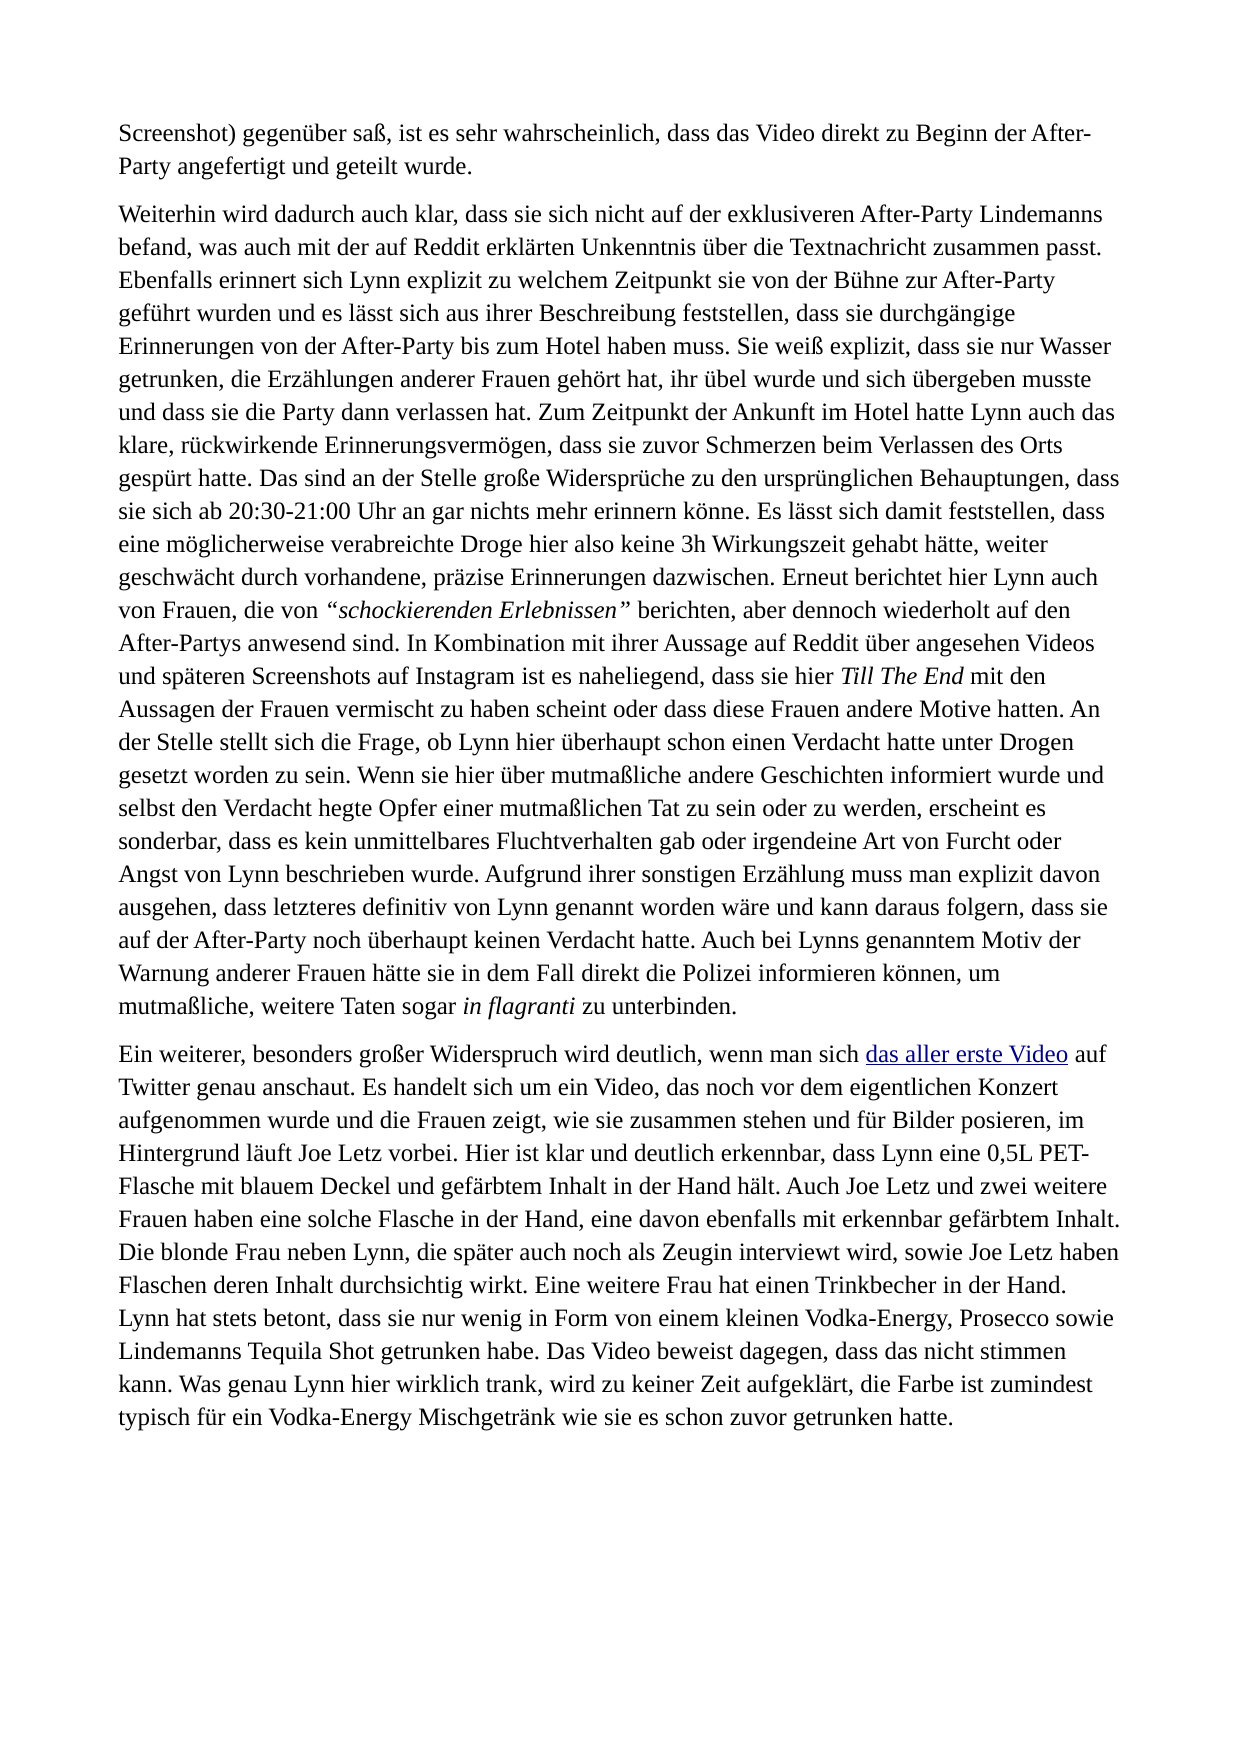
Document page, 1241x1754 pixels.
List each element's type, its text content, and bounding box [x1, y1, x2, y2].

text Ein weiterer, besonders großer Widerspruch wird deutlich, wenn man sich das aller erste Video auf Twitter genau anschaut. Es handelt sich um ein Video, das noch vor dem eigentlichen Konzert aufgenommen wurde und die Frauen zeigt, wie sie zusammen stehen und für Bilder posieren, im Hintergrund läuft Joe Letz vorbei. Hier ist klar und deutlich erkennbar, dass Lynn eine 0,5L PET-Flasche mit blauem Deckel und gefärbtem Inhalt in der Hand hält. Auch Joe Letz und zwei weitere Frauen haben eine solche Flasche in der Hand, eine davon ebenfalls mit erkennbar gefärbtem Inhalt. Die blonde Frau neben Lynn, die später auch noch als Zeugin interviewt wird, sowie Joe Letz haben Flaschen deren Inhalt durchsichtig wirkt. Eine weitere Frau hat einen Trinkbecher in der Hand. Lynn hat stets betont, dass sie nur wenig in Form von einem kleinen Vodka-Energy, Prosecco sowie Lindemanns Tequila Shot getrunken habe. Das Video beweist dagegen, dass das nicht stimmen kann. Was genau Lynn hier wirklich trank, wird zu keiner Zeit aufgeklärt, die Farbe ist zumindest typisch für ein Vodka-Energy Mischgetränk wie sie es schon zuvor getrunken hatte. [118, 1039, 1122, 1431]
text Weiterhin wird dadurch auch klar, dass sie sich nicht auf der exklusiveren After-Party Lindemanns befand, was auch mit der auf Reddit erklärten Unkenntnis über die Textnachricht zusammen passt. Ebenfalls erinnert sich Lynn explizit zu welchem Zeitpunkt sie von der Bühne zur After-Party geführt wurden und es lässt sich aus ihrer Beschreibung feststellen, dass sie durchgängige Erinnerungen von der After-Party bis zum Hotel haben muss. Sie weiß explizit, dass sie nur Wasser getrunken, die Erzählungen anderer Frauen gehört hat, ihr übel wurde und sich übergeben musste und dass sie die Party dann verlassen hat. Zum Zeitpunkt der Ankunft im Hotel hatte Lynn auch das klare, rückwirkende Erinnerungsvermögen, dass sie zuvor Schmerzen beim Verlassen des Orts gespürt hatte. Das sind an der Stelle große Widersprüche zu den ursprünglichen Behauptungen, dass sie sich ab 20:30-21:00 Uhr an gar nichts mehr erinnern könne. Es lässt sich damit feststellen, dass eine möglicherweise verabreichte Droge hier also keine 3h Wirkungszeit gehabt hätte, weiter geschwächt durch vorhandene, präzise Erinnerungen dazwischen. Erneut berichtet hier Lynn auch von Frauen, die von “schockierenden Erlebnissen” berichten, aber dennoch wiederholt auf den After-Partys anwesend sind. In Kombination mit ihrer Aussage auf Reddit über angesehen Videos und späteren Screenshots auf Instagram ist es naheliegend, dass sie hier Till The End mit den Aussagen der Frauen vermischt zu haben scheint oder dass diese Frauen andere Motive hatten. An der Stelle stellt sich die Frage, ob Lynn hier überhaupt schon einen Verdacht hatte unter Drogen gesetzt worden zu sein. Wenn sie hier über mutmaßliche andere Geschichten informiert wurde und selbst den Verdacht hegte Opfer einer mutmaßlichen Tat zu sein oder zu werden, erscheint es sonderbar, dass es kein unmittelbares Fluchtverhalten gab oder irgendeine Art von Furcht oder Angst von Lynn beschrieben wurde. Aufgrund ihrer sonstigen Erzählung muss man explizit davon ausgehen, dass letzteres definitiv von Lynn genannt worden wäre und kann daraus folgern, dass sie auf der After-Party noch überhaupt keinen Verdacht hatte. Auch bei Lynns genanntem Motiv der Warnung anderer Frauen hätte sie in dem Fall direkt die Polizei informieren können, um mutmaßliche, weitere Taten sogar in flagranti zu unterbinden. [118, 199, 1122, 1020]
text Screenshot) gegenüber saß, ist es sehr wahrscheinlich, dass das Video direkt zu Beginn der After-Party angefertigt und geteilt wurde. [118, 118, 1122, 180]
